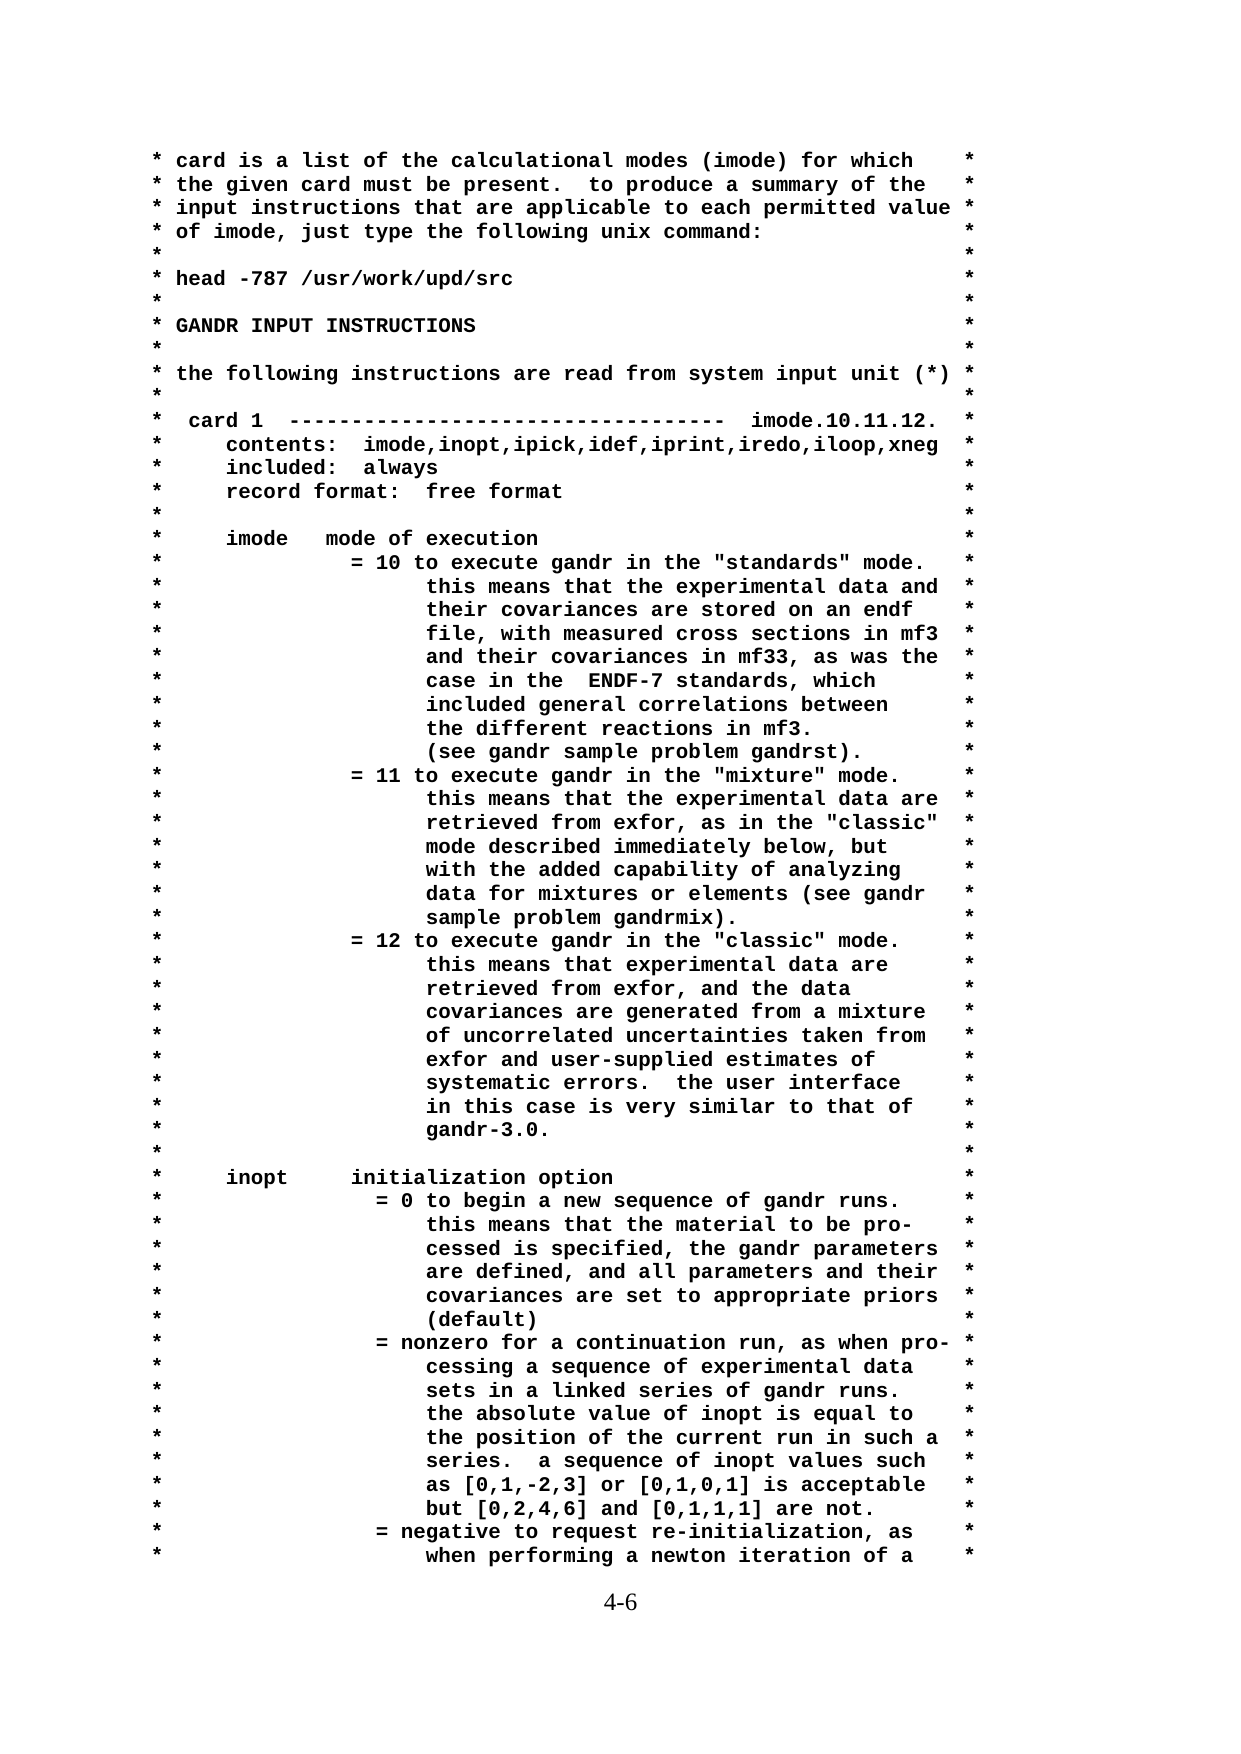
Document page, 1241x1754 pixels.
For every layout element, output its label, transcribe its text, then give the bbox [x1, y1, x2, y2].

text * in this case is very similar to that of * [138, 1096, 1102, 1119]
text * of imode, just type the following unix command: * [138, 221, 1102, 244]
text * mode described immediately below, but * [138, 836, 1102, 859]
text * but [0,2,4,6] and [0,1,1,1] are not. * [138, 1498, 1102, 1521]
text * GANDR INPUT INSTRUCTIONS * [138, 316, 1102, 339]
text * file, with measured cross sections in mf3 * [138, 623, 1102, 647]
text * * [138, 505, 1102, 528]
text * * [138, 1143, 1102, 1167]
text * the absolute value of inopt is equal to * [138, 1403, 1102, 1427]
text * * [138, 292, 1102, 316]
text * covariances are generated from a mixture * [138, 1001, 1102, 1025]
text * = 0 to begin a new sequence of gandr runs. * [138, 1190, 1102, 1214]
text * inopt initialization option * [138, 1167, 1102, 1190]
text * sample problem gandrmix). * [138, 907, 1102, 930]
text * data for mixtures or elements (see gandr * [138, 883, 1102, 907]
text * included: always * [138, 457, 1102, 481]
text * card 1 ----------------------------------- imode.10.11.12. * [138, 410, 1102, 434]
text * included general correlations between * [138, 694, 1102, 717]
text * case in the ENDF-7 standards, which * [138, 670, 1102, 694]
text * = 11 to execute gandr in the "mixture" mode. * [138, 765, 1102, 788]
text * covariances are set to appropriate priors * [138, 1285, 1102, 1309]
text * = 10 to execute gandr in the "standards" mode. * [138, 552, 1102, 576]
text * exfor and user-supplied estimates of * [138, 1048, 1102, 1072]
text * are defined, and all parameters and their * [138, 1261, 1102, 1285]
text * when performing a newton iteration of a * [138, 1545, 1102, 1569]
text * card is a list of the calculational modes (imode) for which * [138, 150, 1102, 174]
text * the given card must be present. to produce a summary of the * [138, 174, 1102, 197]
text * = nonzero for a continuation run, as when pro- * [138, 1332, 1102, 1356]
text * the following instructions are read from system input unit (*) * [138, 363, 1102, 386]
text * record format: free format * [138, 481, 1102, 505]
text * the different reactions in mf3. * [138, 717, 1102, 741]
text * sets in a linked series of gandr runs. * [138, 1379, 1102, 1403]
text * = negative to request re-initialization, as * [138, 1521, 1102, 1545]
text * gandr-3.0. * [138, 1119, 1102, 1143]
text * series. a sequence of inopt values such * [138, 1451, 1102, 1474]
text * this means that the experimental data and * [138, 576, 1102, 599]
text * the position of the current run in such a * [138, 1427, 1102, 1451]
text * contents: imode,inopt,ipick,idef,iprint,iredo,iloop,xneg * [138, 434, 1102, 457]
text * * [138, 339, 1102, 363]
text * this means that the experimental data are * [138, 788, 1102, 812]
text * imode mode of execution * [138, 528, 1102, 552]
text * systematic errors. the user interface * [138, 1072, 1102, 1096]
text * of uncorrelated uncertainties taken from * [138, 1025, 1102, 1048]
text * (see gandr sample problem gandrst). * [138, 741, 1102, 765]
text * retrieved from exfor, as in the "classic" * [138, 812, 1102, 836]
text * * [138, 244, 1102, 268]
text * retrieved from exfor, and the data * [138, 978, 1102, 1001]
text * this means that the material to be pro- * [138, 1214, 1102, 1238]
text * input instructions that are applicable to each permitted value * [138, 197, 1102, 221]
text * = 12 to execute gandr in the "classic" mode. * [138, 930, 1102, 954]
text * * [138, 386, 1102, 410]
text * cessing a sequence of experimental data * [138, 1356, 1102, 1379]
text * this means that experimental data are * [138, 954, 1102, 978]
text * their covariances are stored on an endf * [138, 599, 1102, 623]
text * and their covariances in mf33, as was the * [138, 647, 1102, 670]
text * head -787 /usr/work/upd/src * [138, 268, 1102, 292]
text * (default) * [138, 1309, 1102, 1332]
text * as [0,1,-2,3] or [0,1,0,1] is acceptable * [138, 1474, 1102, 1498]
text * with the added capability of analyzing * [138, 859, 1102, 883]
text * cessed is specified, the gandr parameters * [138, 1238, 1102, 1261]
